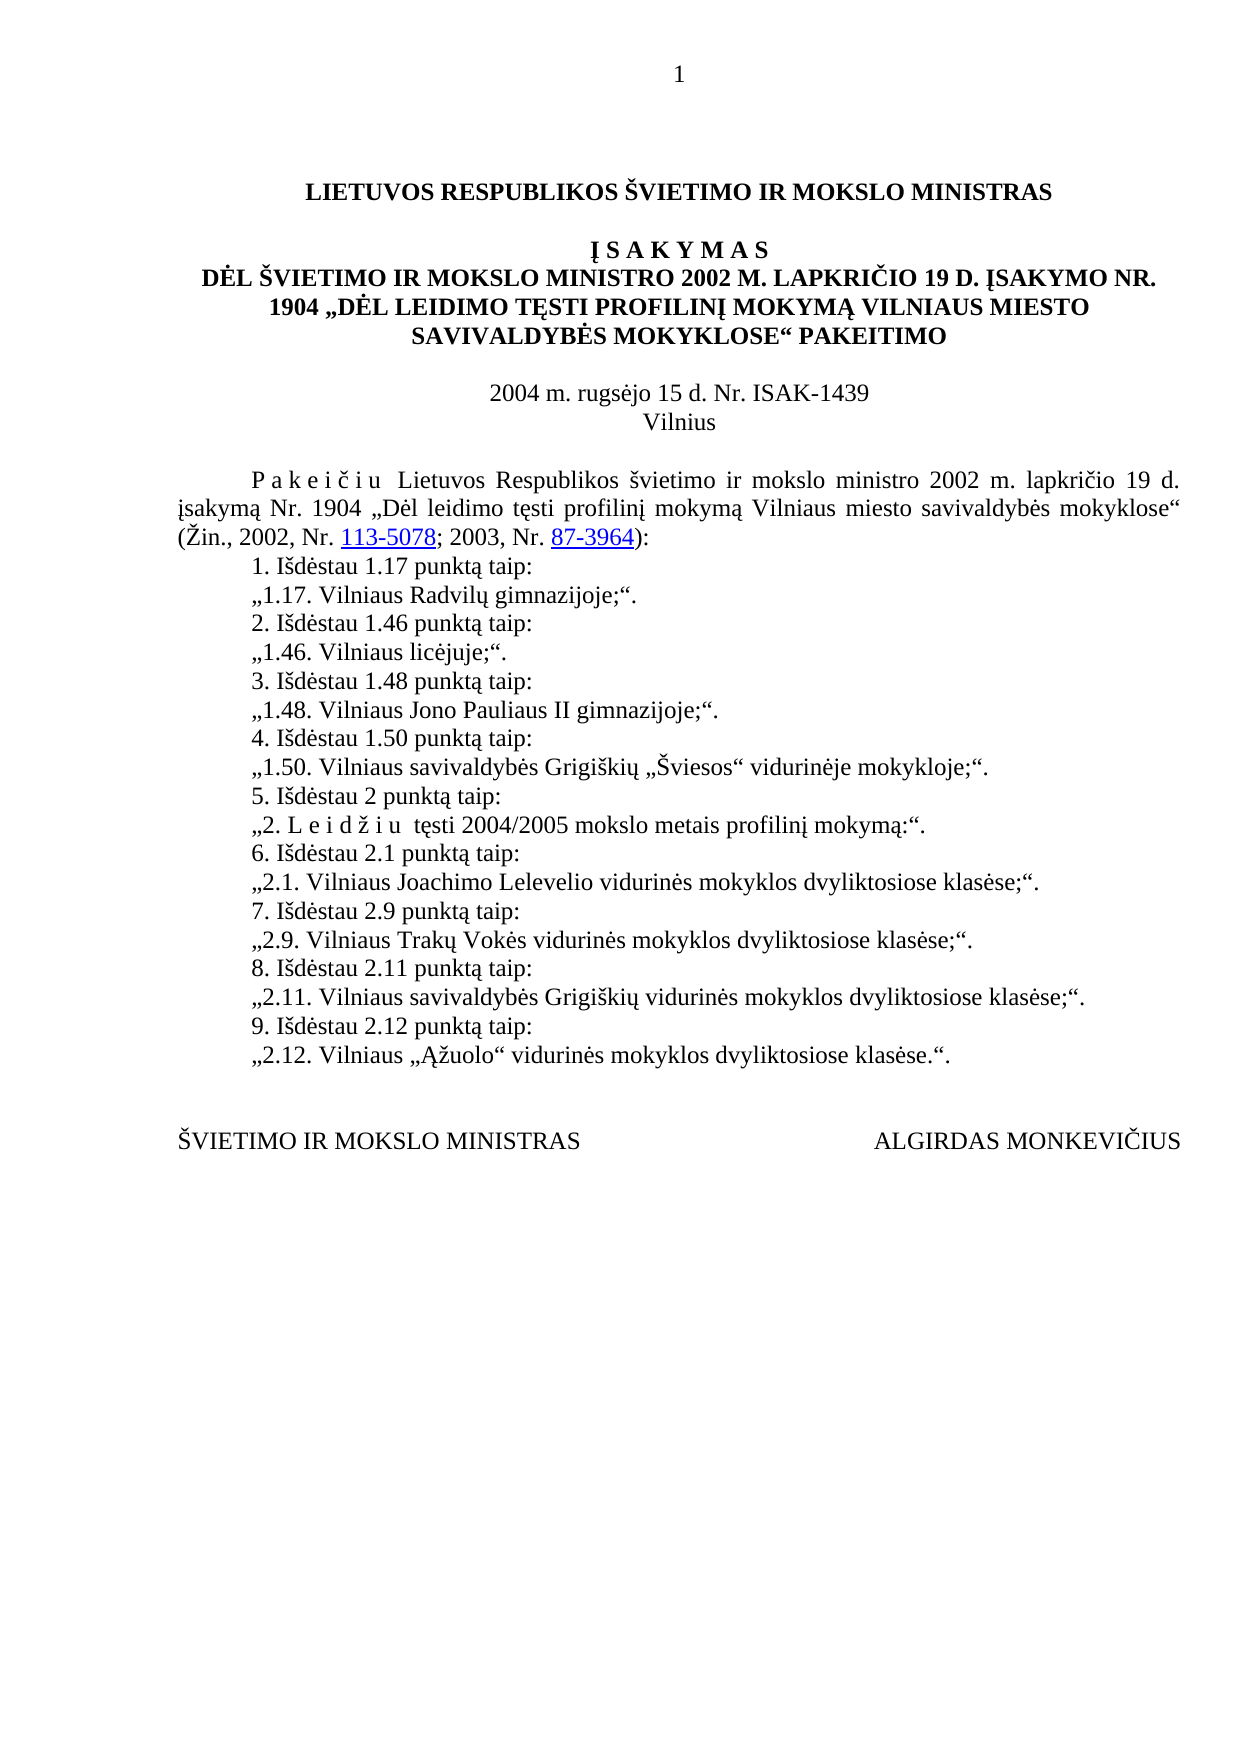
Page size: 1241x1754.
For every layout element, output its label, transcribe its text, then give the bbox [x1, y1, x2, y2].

text „1.17. Vilniaus Radvilų gimnazijoje;“. [177, 580, 1181, 608]
text 1. Išdėstau 1.17 punktą taip: [177, 551, 1181, 580]
text „2. Leidžiu tęsti 2004/2005 mokslo metais profilinį mokymą:“. [177, 810, 1181, 838]
text 5. Išdėstau 2 punktą taip: [177, 781, 1181, 810]
text „2.1. Vilniaus Joachimo Lelevelio vidurinės mokyklos dvyliktosiose klasėse;“. [177, 867, 1181, 896]
text 9. Išdėstau 2.12 punktą taip: [177, 1011, 1181, 1040]
text „2.9. Vilniaus Trakų Vokės vidurinės mokyklos dvyliktosiose klasėse;“. [177, 925, 1181, 953]
text „2.12. Vilniaus „Ąžuolo“ vidurinės mokyklos dvyliktosiose klasėse.“. [177, 1040, 1181, 1068]
text Vilnius [177, 407, 1181, 436]
text „1.46. Vilniaus licėjuje;“. [177, 637, 1181, 666]
text 8. Išdėstau 2.11 punktą taip: [177, 953, 1181, 982]
text Į S A K Y M A S [177, 235, 1181, 263]
text LIETUVOS RESPUBLIKOS ŠVIETIMO IR MOKSLO MINISTRAS [177, 177, 1181, 206]
text 4. Išdėstau 1.50 punktą taip: [177, 723, 1181, 752]
text 2. Išdėstau 1.46 punktą taip: [177, 608, 1181, 637]
text „1.48. Vilniaus Jono Pauliaus II gimnazijoje;“. [177, 695, 1181, 723]
text 3. Išdėstau 1.48 punktą taip: [177, 666, 1181, 695]
text 2004 m. rugsėjo 15 d. Nr. ISAK-1439 [177, 378, 1181, 407]
text DĖL ŠVIETIMO IR MOKSLO MINISTRO 2002 M. LAPKRIČIO 19 D. ĮSAKYMO NR. 1904 „DĖL LEIDIMO TĘSTI PROFILINĮ MOKYMĄ VILNIAUS MIESTO SAVIVALDYBĖS MOKYKLOSE“ PAKEITIMO [177, 263, 1181, 350]
text „2.11. Vilniaus savivaldybės Grigiškių vidurinės mokyklos dvyliktosiose klasėse;“. [177, 982, 1181, 1011]
text 7. Išdėstau 2.9 punktą taip: [177, 896, 1181, 925]
text 6. Išdėstau 2.1 punktą taip: [177, 838, 1181, 867]
text ŠVIETIMO IR MOKSLO MINISTRAS ALGIRDAS MONKEVIČIUS [177, 1126, 1181, 1155]
text Pakeičiu Lietuvos Respublikos švietimo ir mokslo ministro 2002 m. lapkričio 19 d. įsakymą Nr. 1904 „Dėl leidimo tęsti profilinį mokymą Vilniaus miesto savivaldybės mokyklose“ (Žin., 2002, Nr. 113-5078; 2003, Nr. 87-3964): [177, 465, 1181, 551]
text „1.50. Vilniaus savivaldybės Grigiškių „Šviesos“ vidurinėje mokykloje;“. [177, 752, 1181, 781]
